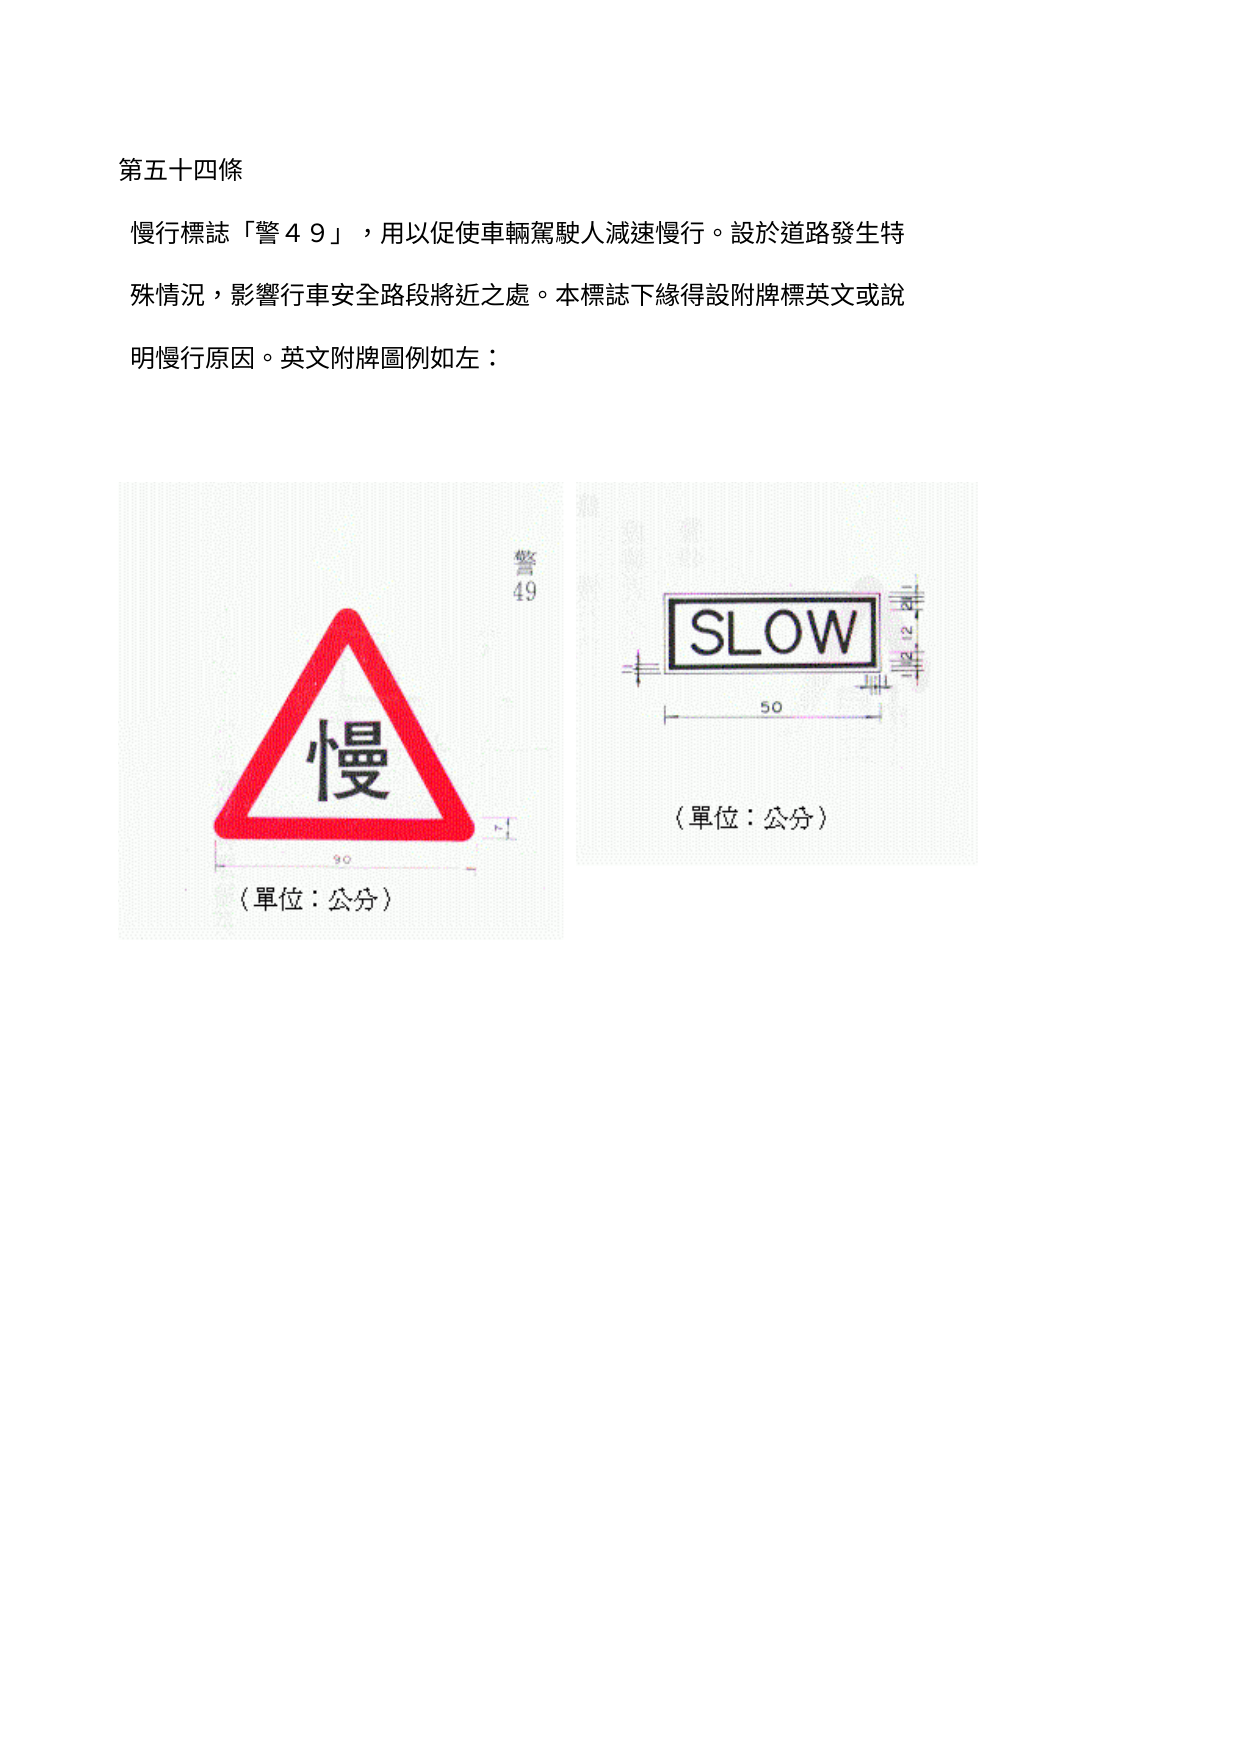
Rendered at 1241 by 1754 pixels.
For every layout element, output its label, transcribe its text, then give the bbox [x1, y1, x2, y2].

text 慢行標誌「警４９」，用以促使車輛駕駛人減速慢行。設於道路發生特 [118, 189, 1122, 252]
text 第五十四條 [118, 127, 1122, 189]
text 明慢行原因。英文附牌圖例如左： [118, 314, 1122, 377]
text 殊情況，影響行車安全路段將近之處。本標誌下緣得設附牌標英文或說 [118, 252, 1122, 314]
